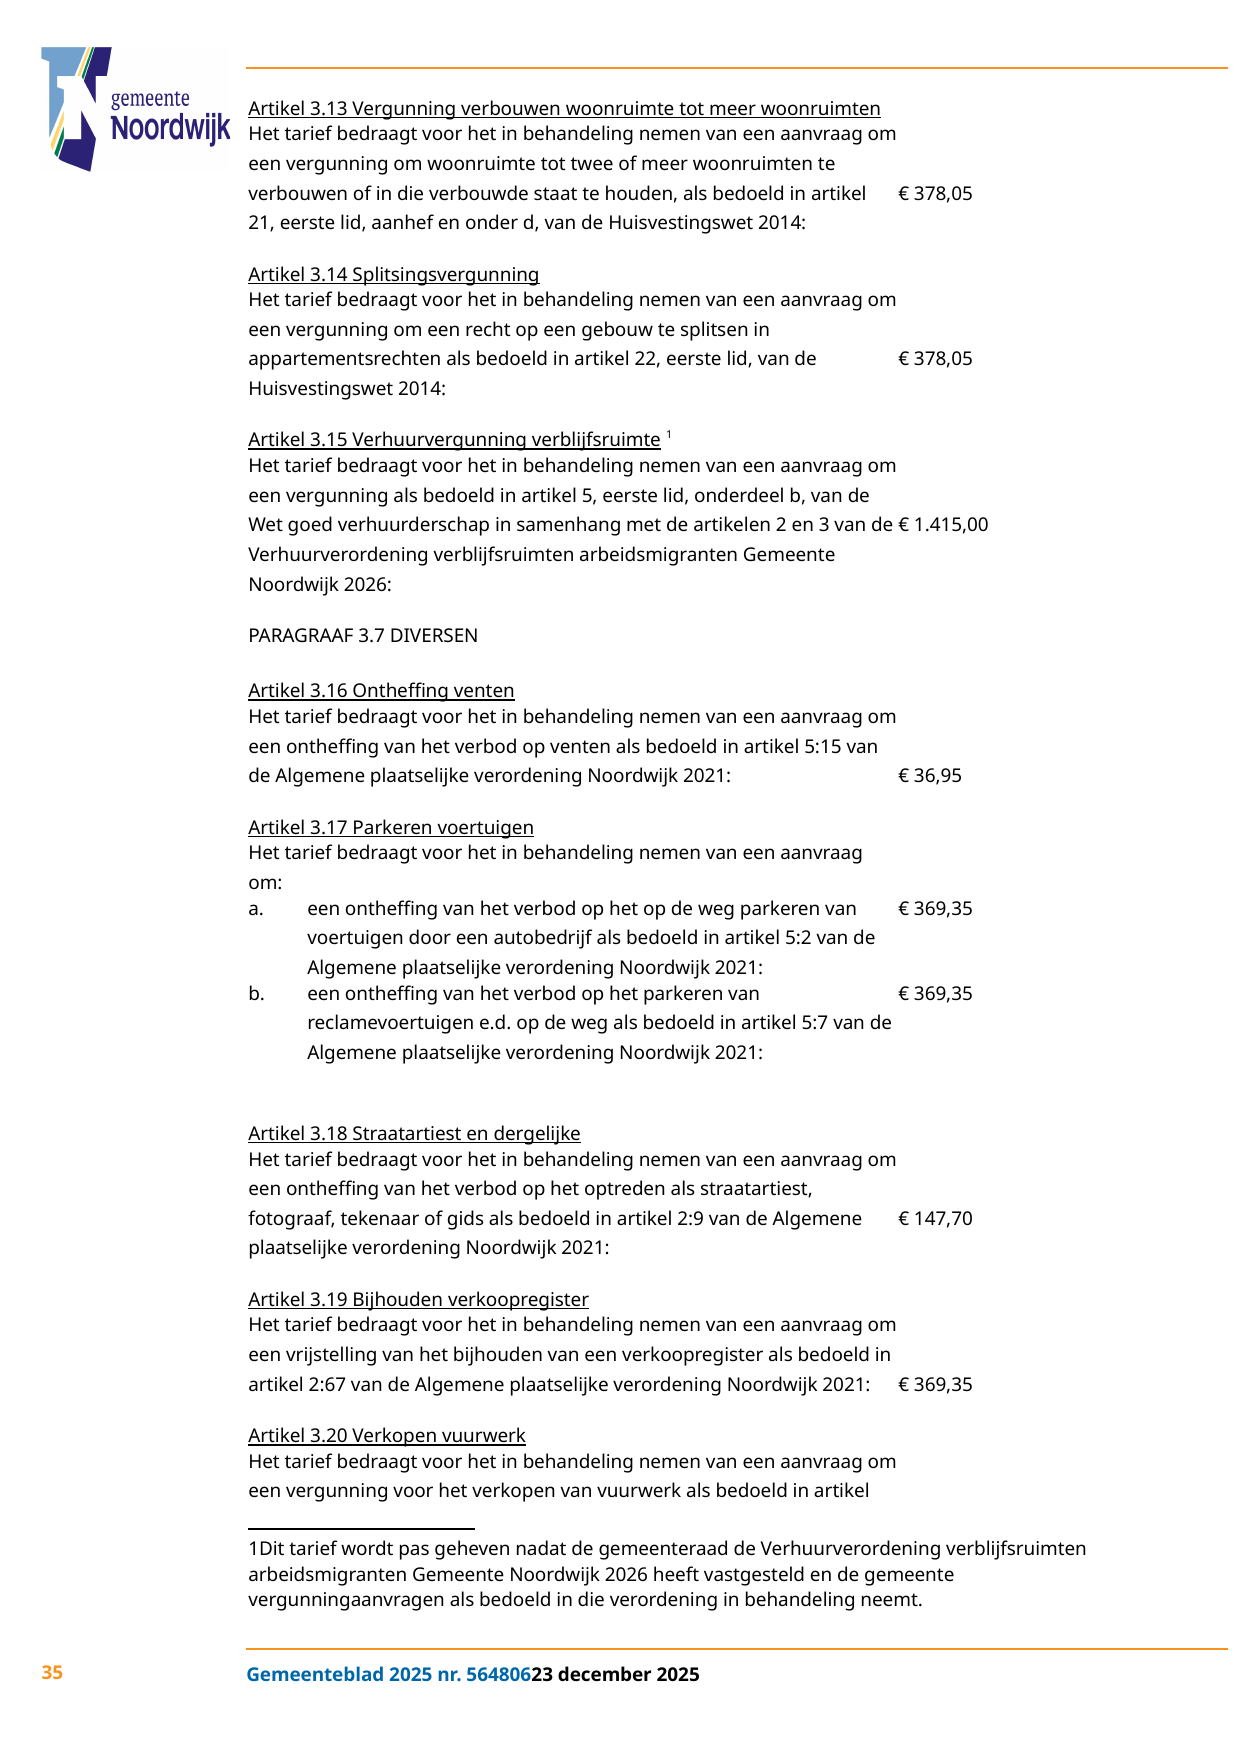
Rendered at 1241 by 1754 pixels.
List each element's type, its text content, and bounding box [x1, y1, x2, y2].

table_cell Artikel 3.14 Splitsingsvergunning [248, 261, 898, 286]
table_cell Artikel 3.20 Verkopen vuurwerk [248, 1422, 898, 1448]
table_cell PARAGRAAF 3.7 DIVERSEN [248, 622, 898, 648]
table_cell [898, 1120, 1152, 1146]
table_cell [248, 1065, 898, 1120]
table_cell [898, 1397, 1152, 1422]
table_cell € 369,35 [898, 980, 1152, 1065]
table_cell € 378,05 [898, 121, 1152, 235]
table_cell [898, 596, 1152, 622]
table_cell Artikel 3.15 Verhuurvergunning verblijfsruimte [248, 427, 898, 452]
table_cell Artikel 3.18 Straatartiest en dergelijke [248, 1120, 898, 1146]
table_cell Het tarief bedraagt voor het in behandeling nemen van een aanvraag om een vergunning om woonruimte tot twee of meer woonruimten te verbouwen of in die verbouwde staat te houden, als bedoeld in artikel 21, eerste lid, aanhef en onder d, van de Huisvestingswet 2014: [248, 121, 898, 235]
table_cell € 1.415,00 [898, 453, 1152, 596]
picture [41, 47, 231, 172]
table_cell Het tarief bedraagt voor het in behandeling nemen van een aanvraag om een vergunning voor het verkopen van vuurwerk als bedoeld in artikel [248, 1448, 898, 1503]
table_cell [898, 814, 1152, 839]
table_cell [248, 788, 898, 814]
table_cell [248, 1397, 898, 1422]
table_cell Artikel 3.19 Bijhouden verkoopregister [248, 1286, 898, 1312]
table_cell [898, 261, 1152, 286]
table_cell [898, 648, 1152, 703]
table_cell € 369,35 [898, 1312, 1152, 1397]
table_cell € 378,05 [898, 286, 1152, 401]
table_cell Artikel 3.17 Parkeren voertuigen [248, 814, 898, 839]
table_cell [898, 427, 1152, 452]
table_cell Het tarief bedraagt voor het in behandeling nemen van een aanvraag om een ontheffing van het verbod op het optreden als straatartiest, fotograaf, tekenaar of gids als bedoeld in artikel 2:9 van de Algemene plaatselijke verordening Noordwijk 2021: [248, 1146, 898, 1260]
table_cell Het tarief bedraagt voor het in behandeling nemen van een aanvraag om een vergunning om een recht op een gebouw te splitsen in appartementsrechten als bedoeld in artikel 22, eerste lid, van de Huisvestingswet 2014: [248, 286, 898, 401]
table_cell [248, 1260, 898, 1286]
table_cell Artikel 3.16 Ontheffing venten [248, 648, 898, 703]
table_cell Het tarief bedraagt voor het in behandeling nemen van een aanvraag om een ontheffing van het verbod op venten als bedoeld in artikel 5:15 van de Algemene plaatselijke verordening Noordwijk 2021: [248, 703, 898, 788]
table_cell [248, 401, 898, 427]
table_cell [898, 1286, 1152, 1312]
table_cell € 36,95 [898, 703, 1152, 788]
table_cell € 369,35 [898, 895, 1152, 980]
table_cell Het tarief bedraagt voor het in behandeling nemen van een aanvraag om een vrijstelling van het bijhouden van een verkoopregister als bedoeld in artikel 2:67 van de Algemene plaatselijke verordening Noordwijk 2021: [248, 1312, 898, 1397]
table_cell [898, 622, 1152, 648]
table_cell [898, 401, 1152, 427]
table_cell [898, 1260, 1152, 1286]
table_cell [248, 235, 898, 261]
table_cell een ontheffing van het verbod op het parkeren van reclamevoertuigen e.d. op de weg als bedoeld in artikel 5:7 van de Algemene plaatselijke verordening Noordwijk 2021: [248, 980, 898, 1065]
table_cell Het tarief bedraagt voor het in behandeling nemen van een aanvraag om: [248, 840, 898, 895]
table_cell [898, 1422, 1152, 1448]
table_cell [898, 840, 1152, 895]
table_cell [898, 95, 1152, 121]
table_cell [898, 788, 1152, 814]
table_cell [898, 1065, 1152, 1120]
table_cell een ontheffing van het verbod op het op de weg parkeren van voertuigen door een autobedrijf als bedoeld in artikel 5:2 van de Algemene plaatselijke verordening Noordwijk 2021: [248, 895, 898, 980]
table_cell [248, 596, 898, 622]
table_cell Artikel 3.13 Vergunning verbouwen woonruimte tot meer woonruimten [248, 95, 898, 121]
table_cell Het tarief bedraagt voor het in behandeling nemen van een aanvraag om een vergunning als bedoeld in artikel 5, eerste lid, onderdeel b, van de Wet goed verhuurderschap in samenhang met de artikelen 2 en 3 van de Verhuurverordening verblijfsruimten arbeidsmigranten Gemeente Noordwijk 2026: [248, 453, 898, 596]
table_cell [898, 235, 1152, 261]
table_cell [898, 1448, 1152, 1503]
table_cell € 147,70 [898, 1146, 1152, 1260]
